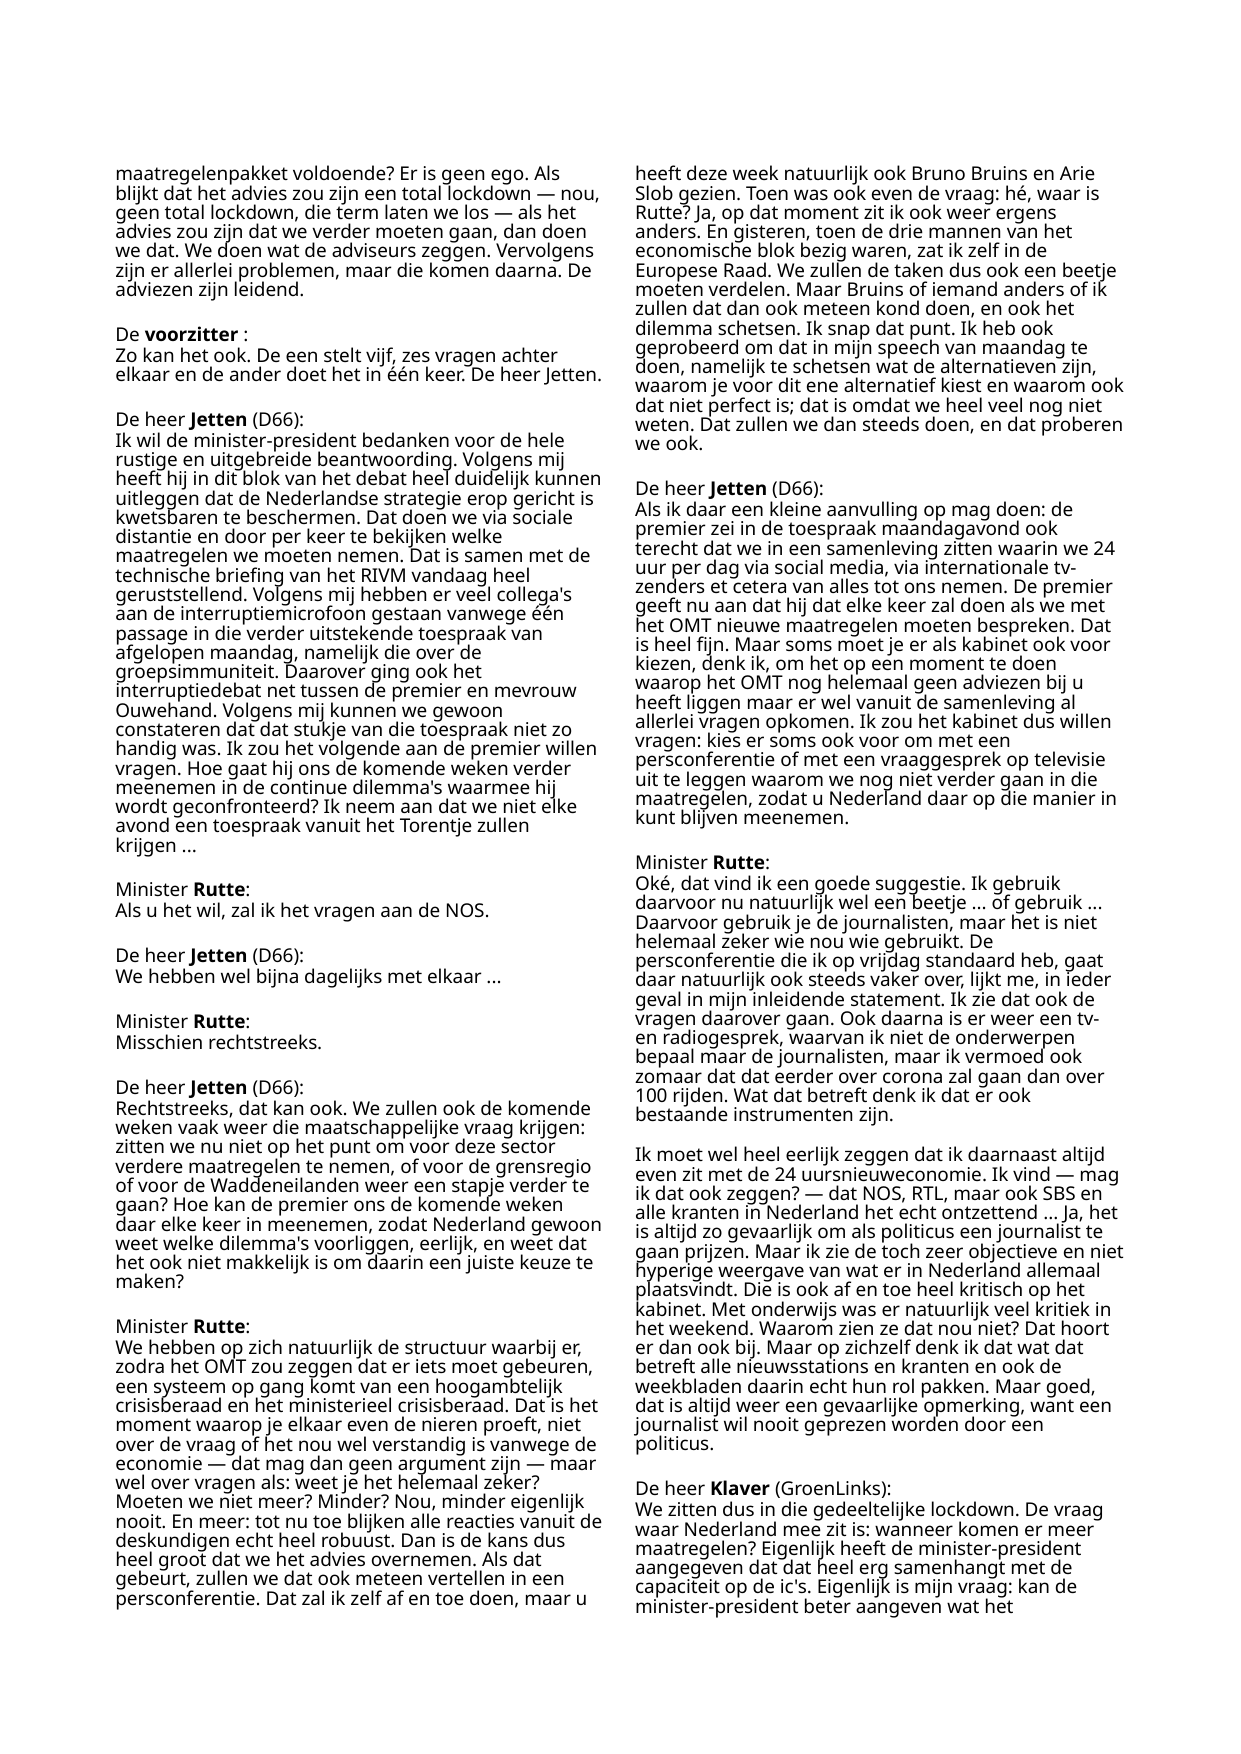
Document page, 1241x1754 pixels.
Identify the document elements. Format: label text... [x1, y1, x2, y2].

text heeft deze week natuurlijk ook Bruno Bruins en Arie Slob gezien. Toen was ook even de vraag: hé, waar is Rutte? Ja, op dat moment zit ik ook weer ergens anders. En gisteren, toen de drie mannen van het economische blok bezig waren, zat ik zelf in de Europese Raad. We zullen de taken dus ook een beetje moeten verdelen. Maar Bruins of iemand anders of ik zullen dat dan ook meteen kond doen, en ook het dilemma schetsen. Ik snap dat punt. Ik heb ook geprobeerd om dat in mijn speech van maandag te doen, namelijk te schetsen wat de alternatieven zijn, waarom je voor dit ene alternatief kiest en waarom ook dat niet perfect is; dat is omdat we heel veel nog niet weten. Dat zullen we dan steeds doen, en dat proberen we ook. [635, 165, 1125, 454]
text Rechtstreeks, dat kan ook. We zullen ook de komende weken vaak weer die maatschappelijke vraag krijgen: zitten we nu niet op het punt om voor deze sector verdere maatregelen te nemen, of voor de grensregio of voor de Waddeneilanden weer een stapje verder te gaan? Hoe kan de premier ons de komende weken daar elke keer in meenemen, zodat Nederland gewoon weet welke dilemma's voorliggen, eerlijk, en weet dat het ook niet makkelijk is om daarin een juiste keuze te maken? [115, 1100, 605, 1293]
text De heer Jetten (D66): [635, 475, 1125, 501]
text Als u het wil, zal ik het vragen aan de NOS. [115, 902, 605, 922]
text Minister Rutte: [635, 849, 1125, 875]
text Minister Rutte: [115, 1008, 605, 1034]
text Minister Rutte: [115, 877, 605, 902]
text Oké, dat vind ik een goede suggestie. Ik gebruik daarvoor nu natuurlijk wel een beetje ... of gebruik ... Daarvoor gebruik je de journalisten, maar het is niet helemaal zeker wie nou wie gebruikt. De persconferentie die ik op vrijdag standaard heb, gaat daar natuurlijk ook steeds vaker over, lijkt me, in ieder geval in mijn inleidende statement. Ik zie dat ook de vragen daarover gaan. Ook daarna is er weer een tv- en radiogesprek, waarvan ik niet de onderwerpen bepaal maar de journalisten, maar ik vermoed ook zomaar dat dat eerder over corona zal gaan dan over 100 rijden. Wat dat betreft denk ik dat er ook bestaande instrumenten zijn. [635, 875, 1125, 1126]
text Zo kan het ook. De een stelt vijf, zes vragen achter elkaar en de ander doet het in één keer. De heer Jetten. [115, 347, 605, 385]
text Als ik daar een kleine aanvulling op mag doen: de premier zei in de toespraak maandagavond ook terecht dat we in een samenleving zitten waarin we 24 uur per dag via social media, via internationale tv-zenders et cetera van alles tot ons nemen. De premier geeft nu aan dat hij dat elke keer zal doen als we met het OMT nieuwe maatregelen moeten bespreken. Dat is heel fijn. Maar soms moet je er als kabinet ook voor kiezen, denk ik, om het op een moment te doen waarop het OMT nog helemaal geen adviezen bij u heeft liggen maar er wel vanuit de samenleving al allerlei vragen opkomen. Ik zou het kabinet dus willen vragen: kies er soms ook voor om met een persconferentie of met een vraaggesprek op televisie uit te leggen waarom we nog niet verder gaan in die maatregelen, zodat u Nederland daar op die manier in kunt blijven meenemen. [635, 501, 1125, 828]
text We zitten dus in die gedeeltelijke lockdown. De vraag waar Nederland mee zit is: wanneer komen er meer maatregelen? Eigenlijk heeft de minister-president aangegeven dat dat heel erg samenhangt met de capaciteit op de ic's. Eigenlijk is mijn vraag: kan de minister-president beter aangeven wat het [635, 1501, 1125, 1617]
text Ik moet wel heel eerlijk zeggen dat ik daarnaast altijd even zit met de 24 uursnieuweconomie. Ik vind — mag ik dat ook zeggen? — dat NOS, RTL, maar ook SBS en alle kranten in Nederland het echt ontzettend ... Ja, het is altijd zo gevaarlijk om als politicus een journalist te gaan prijzen. Maar ik zie de toch zeer objectieve en niet hyperige weergave van wat er in Nederland allemaal plaatsvindt. Die is ook af en toe heel kritisch op het kabinet. Met onderwijs was er natuurlijk veel kritiek in het weekend. Waarom zien ze dat nou niet? Dat hoort er dan ook bij. Maar op zichzelf denk ik dat wat dat betreft alle nieuwsstations en kranten en ook de weekbladen daarin echt hun rol pakken. Maar goed, dat is altijd weer een gevaarlijke opmerking, want een journalist wil nooit geprezen worden door een politicus. [635, 1146, 1125, 1455]
text Misschien rechtstreeks. [115, 1034, 605, 1053]
text De heer Jetten (D66): [115, 942, 605, 968]
text De heer Klaver (GroenLinks): [635, 1476, 1125, 1501]
text maatregelenpakket voldoende? Er is geen ego. Als blijkt dat het advies zou zijn een total lockdown — nou, geen total lockdown, die term laten we los — als het advies zou zijn dat we verder moeten gaan, dan doen we dat. We doen wat de adviseurs zeggen. Vervolgens zijn er allerlei problemen, maar die komen daarna. De adviezen zijn leidend. [115, 165, 605, 300]
text De heer Jetten (D66): [115, 406, 605, 432]
text We hebben op zich natuurlijk de structuur waarbij er, zodra het OMT zou zeggen dat er iets moet gebeuren, een systeem op gang komt van een hoogambtelijk crisisberaad en het ministerieel crisisberaad. Dat is het moment waarop je elkaar even de nieren proeft, niet over de vraag of het nou wel verstandig is vanwege de economie — dat mag dan geen argument zijn — maar wel over vragen als: weet je het helemaal zeker? Moeten we niet meer? Minder? Nou, minder eigenlijk nooit. En meer: tot nu toe blijken alle reacties vanuit de deskundigen echt heel robuust. Dan is de kans dus heel groot dat we het advies overnemen. Als dat gebeurt, zullen we dat ook meteen vertellen in een persconferentie. Dat zal ik zelf af en toe doen, maar u [115, 1339, 605, 1609]
text We hebben wel bijna dagelijks met elkaar ... [115, 968, 605, 987]
text De heer Jetten (D66): [115, 1074, 605, 1100]
text Ik wil de minister-president bedanken voor de hele rustige en uitgebreide beantwoording. Volgens mij heeft hij in dit blok van het debat heel duidelijk kunnen uitleggen dat de Nederlandse strategie erop gericht is kwetsbaren te beschermen. Dat doen we via sociale distantie en door per keer te bekijken welke maatregelen we moeten nemen. Dat is samen met de technische briefing van het RIVM vandaag heel geruststellend. Volgens mij hebben er veel collega's aan de interruptiemicrofoon gestaan vanwege één passage in die verder uitstekende toespraak van afgelopen maandag, namelijk die over de groepsimmuniteit. Daarover ging ook het interruptiedebat net tussen de premier en mevrouw Ouwehand. Volgens mij kunnen we gewoon constateren dat dat stukje van die toespraak niet zo handig was. Ik zou het volgende aan de premier willen vragen. Hoe gaat hij ons de komende weken verder meenemen in de continue dilemma's waarmee hij wordt geconfronteerd? Ik neem aan dat we niet elke avond een toespraak vanuit het Torentje zullen krijgen ... [115, 432, 605, 856]
text De voorzitter : [115, 321, 605, 347]
text Minister Rutte: [115, 1313, 605, 1339]
